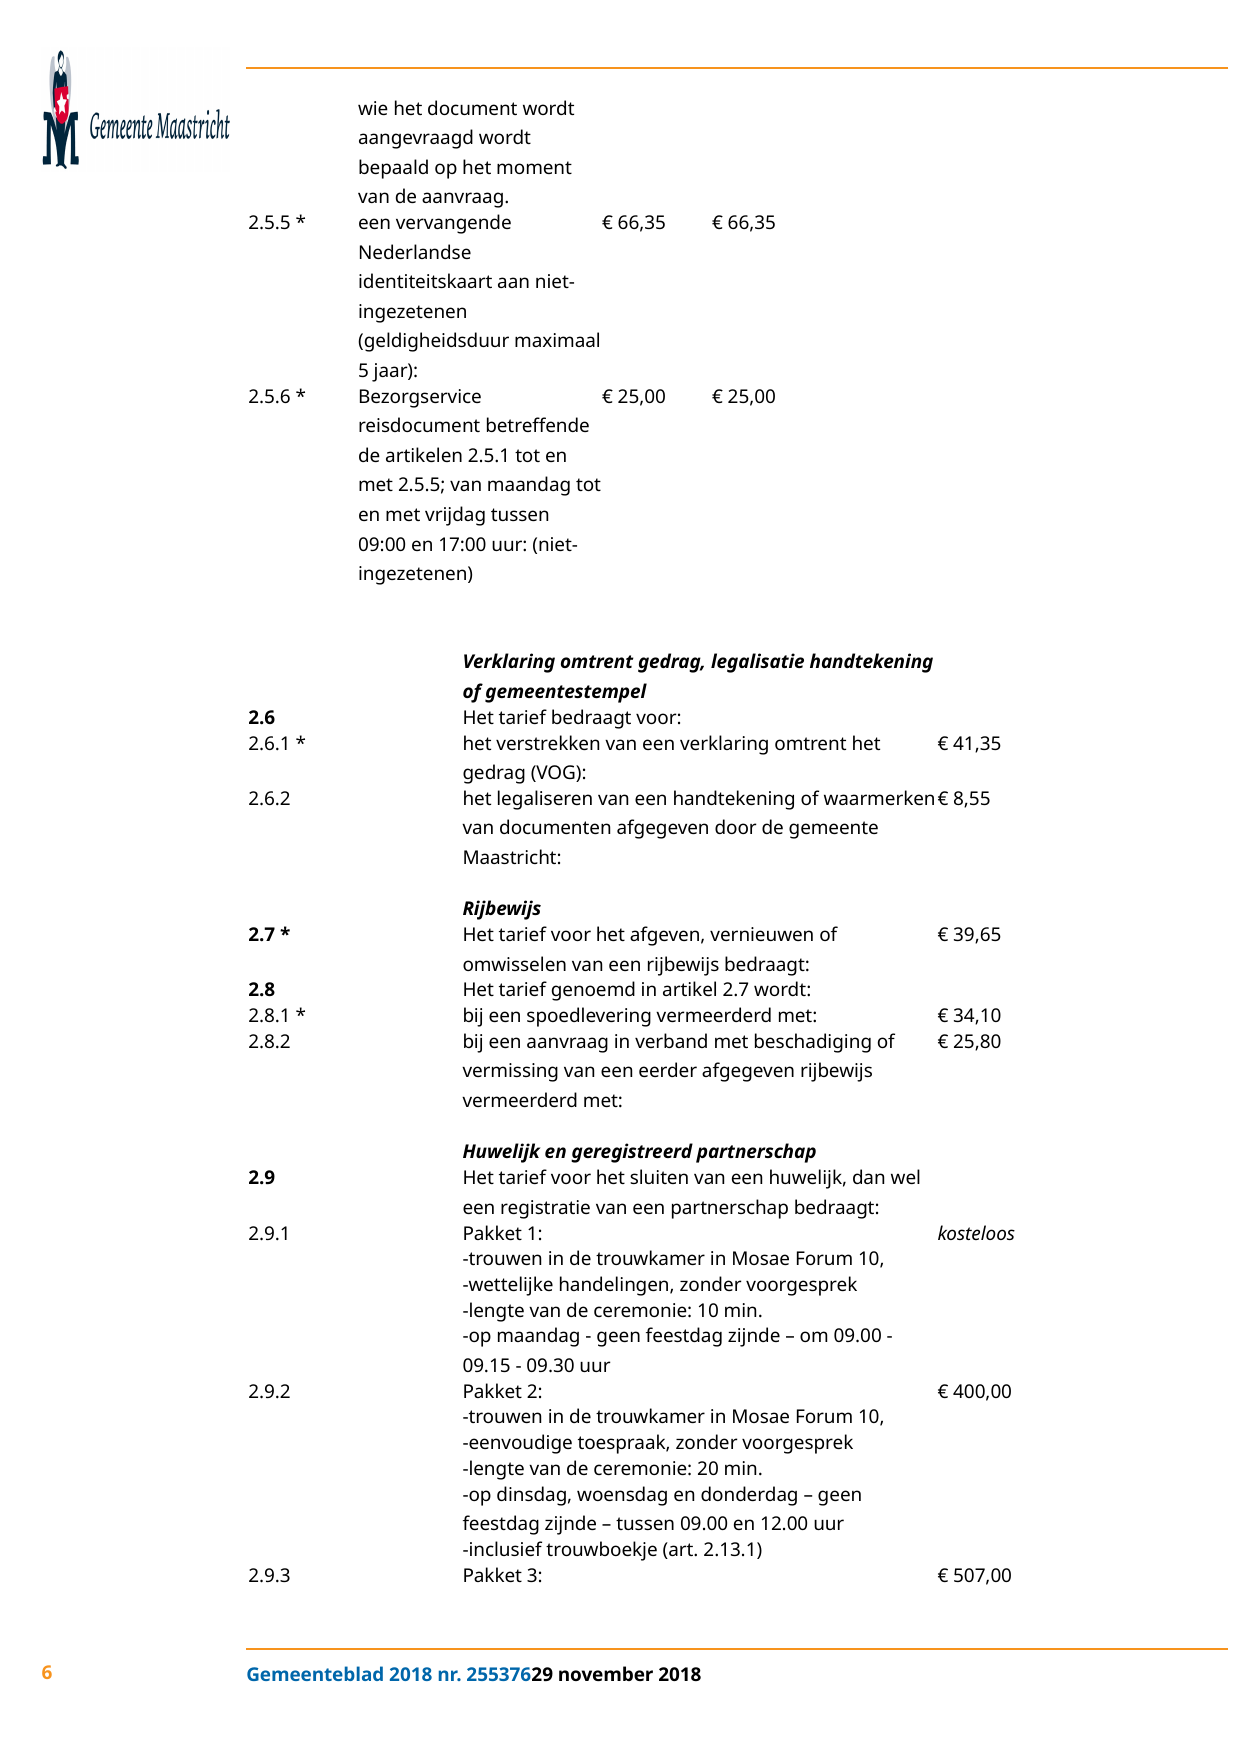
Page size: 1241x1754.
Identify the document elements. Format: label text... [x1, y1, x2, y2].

table_cell [937, 704, 1152, 730]
table_cell Bezorgservice reisdocument betreffende de artikelen 2.5.1 tot en met 2.5.5; van maandag tot en met vrijdag tussen 09:00 en 17:00 uur: (niet-ingezetenen) [358, 383, 602, 586]
table_cell [937, 1536, 1152, 1562]
table_cell -trouwen in de trouwkamer in Mosae Forum 10, [462, 1404, 937, 1429]
table_cell het verstrekken van een verklaring omtrent het gedrag (VOG): [462, 730, 937, 785]
table_cell € 25,80 [937, 1028, 1152, 1113]
table_cell wie het document wordt aangevraagd wordt bepaald op het moment van de aanvraag. [358, 95, 602, 209]
table_cell Het tarief genoemd in artikel 2.7 wordt: [462, 977, 937, 1002]
table_cell € 400,00 [937, 1378, 1152, 1404]
table_cell [712, 95, 932, 209]
table_cell [248, 896, 462, 921]
table_cell Pakket 3: [462, 1562, 937, 1588]
table_cell 2.9.2 [248, 1378, 462, 1404]
table_cell een vervangende Nederlandse identiteitskaart aan niet-ingezetenen (geldigheidsduur maximaal 5 jaar): [358, 209, 602, 383]
table_cell bij een spoedlevering vermeerderd met: [462, 1003, 937, 1028]
table_cell 2.8.1 * [248, 1003, 462, 1028]
table_cell 2.6 [248, 704, 462, 730]
table_cell [937, 1113, 1152, 1139]
table_cell [248, 95, 358, 209]
table_header [248, 619, 462, 704]
table_cell 2.8 [248, 977, 462, 1002]
table_cell [937, 1404, 1152, 1429]
table_cell [937, 1481, 1152, 1536]
table_cell [937, 1165, 1152, 1220]
table_cell -op maandag - geen feestdag zijnde – om 09.00 - 09.15 - 09.30 uur [462, 1323, 937, 1378]
table_cell [937, 977, 1152, 1002]
table_cell [937, 1297, 1152, 1323]
table_cell 2.5.5 * [248, 209, 358, 383]
table_cell 2.8.2 [248, 1028, 462, 1113]
table_cell 2.7 * [248, 921, 462, 977]
table_cell -eenvoudige toespraak, zonder voorgesprek [462, 1430, 937, 1455]
table_cell [248, 1430, 462, 1455]
table_cell € 507,00 [937, 1562, 1152, 1588]
table_cell [248, 1246, 462, 1271]
table_cell 2.9.3 [248, 1562, 462, 1588]
table_cell Huwelijk en geregistreerd partnerschap [462, 1139, 937, 1164]
table_cell [937, 1139, 1152, 1164]
table_cell [248, 1139, 462, 1164]
table_cell 2.9.1 [248, 1220, 462, 1246]
table_header [937, 619, 1152, 704]
table_cell [248, 1455, 462, 1481]
table_cell [937, 1455, 1152, 1481]
table_cell € 66,35 [712, 209, 932, 383]
table_cell [248, 1404, 462, 1429]
table_cell 2.5.6 * [248, 383, 358, 586]
picture [41, 47, 231, 172]
table_cell 2.6.1 * [248, 730, 462, 785]
table_cell [248, 1536, 462, 1562]
table_cell [602, 95, 712, 209]
table_cell [248, 1323, 462, 1378]
table_cell [248, 1297, 462, 1323]
table_cell -lengte van de ceremonie: 20 min. [462, 1455, 937, 1481]
table_cell € 34,10 [937, 1003, 1152, 1028]
table_cell [937, 1323, 1152, 1378]
table_cell € 39,65 [937, 921, 1152, 977]
table_cell 2.9 [248, 1165, 462, 1220]
table_header Verklaring omtrent gedrag, legalisatie handtekening of gemeentestempel [462, 619, 937, 704]
table_cell -op dinsdag, woensdag en donderdag – geen feestdag zijnde – tussen 09.00 en 12.00 uur [462, 1481, 937, 1536]
table_cell [937, 870, 1152, 896]
table_cell € 41,35 [937, 730, 1152, 785]
table_cell [937, 1271, 1152, 1297]
table_cell [937, 1246, 1152, 1271]
table_cell [248, 870, 462, 896]
table_cell het legaliseren van een handtekening of waarmerken van documenten afgegeven door de gemeente Maastricht: [462, 785, 937, 870]
table_cell Het tarief voor het sluiten van een huwelijk, dan wel een registratie van een partnerschap bedraagt: [462, 1165, 937, 1220]
table_cell [248, 1481, 462, 1536]
table_cell [462, 1113, 937, 1139]
table_cell bij een aanvraag in verband met beschadiging of vermissing van een eerder afgegeven rijbewijs vermeerderd met: [462, 1028, 937, 1113]
table_cell -inclusief trouwboekje (art. 2.13.1) [462, 1536, 937, 1562]
table_cell -wettelijke handelingen, zonder voorgesprek [462, 1271, 937, 1297]
table_cell [937, 1430, 1152, 1455]
table_cell € 8,55 [937, 785, 1152, 870]
table_cell [248, 1113, 462, 1139]
table_cell kosteloos [937, 1220, 1152, 1246]
table_cell [937, 896, 1152, 921]
table_cell [248, 1271, 462, 1297]
table_cell Pakket 2: [462, 1378, 937, 1404]
table_cell Het tarief bedraagt voor: [462, 704, 937, 730]
table_cell Rijbewijs [462, 896, 937, 921]
table_cell -trouwen in de trouwkamer in Mosae Forum 10, [462, 1246, 937, 1271]
table_cell [462, 870, 937, 896]
table_cell -lengte van de ceremonie: 10 min. [462, 1297, 937, 1323]
table_cell Pakket 1: [462, 1220, 937, 1246]
table_cell € 25,00 [712, 383, 932, 586]
table_cell € 25,00 [602, 383, 712, 586]
table_cell 2.6.2 [248, 785, 462, 870]
table_cell € 66,35 [602, 209, 712, 383]
table_cell Het tarief voor het afgeven, vernieuwen of omwisselen van een rijbewijs bedraagt: [462, 921, 937, 977]
